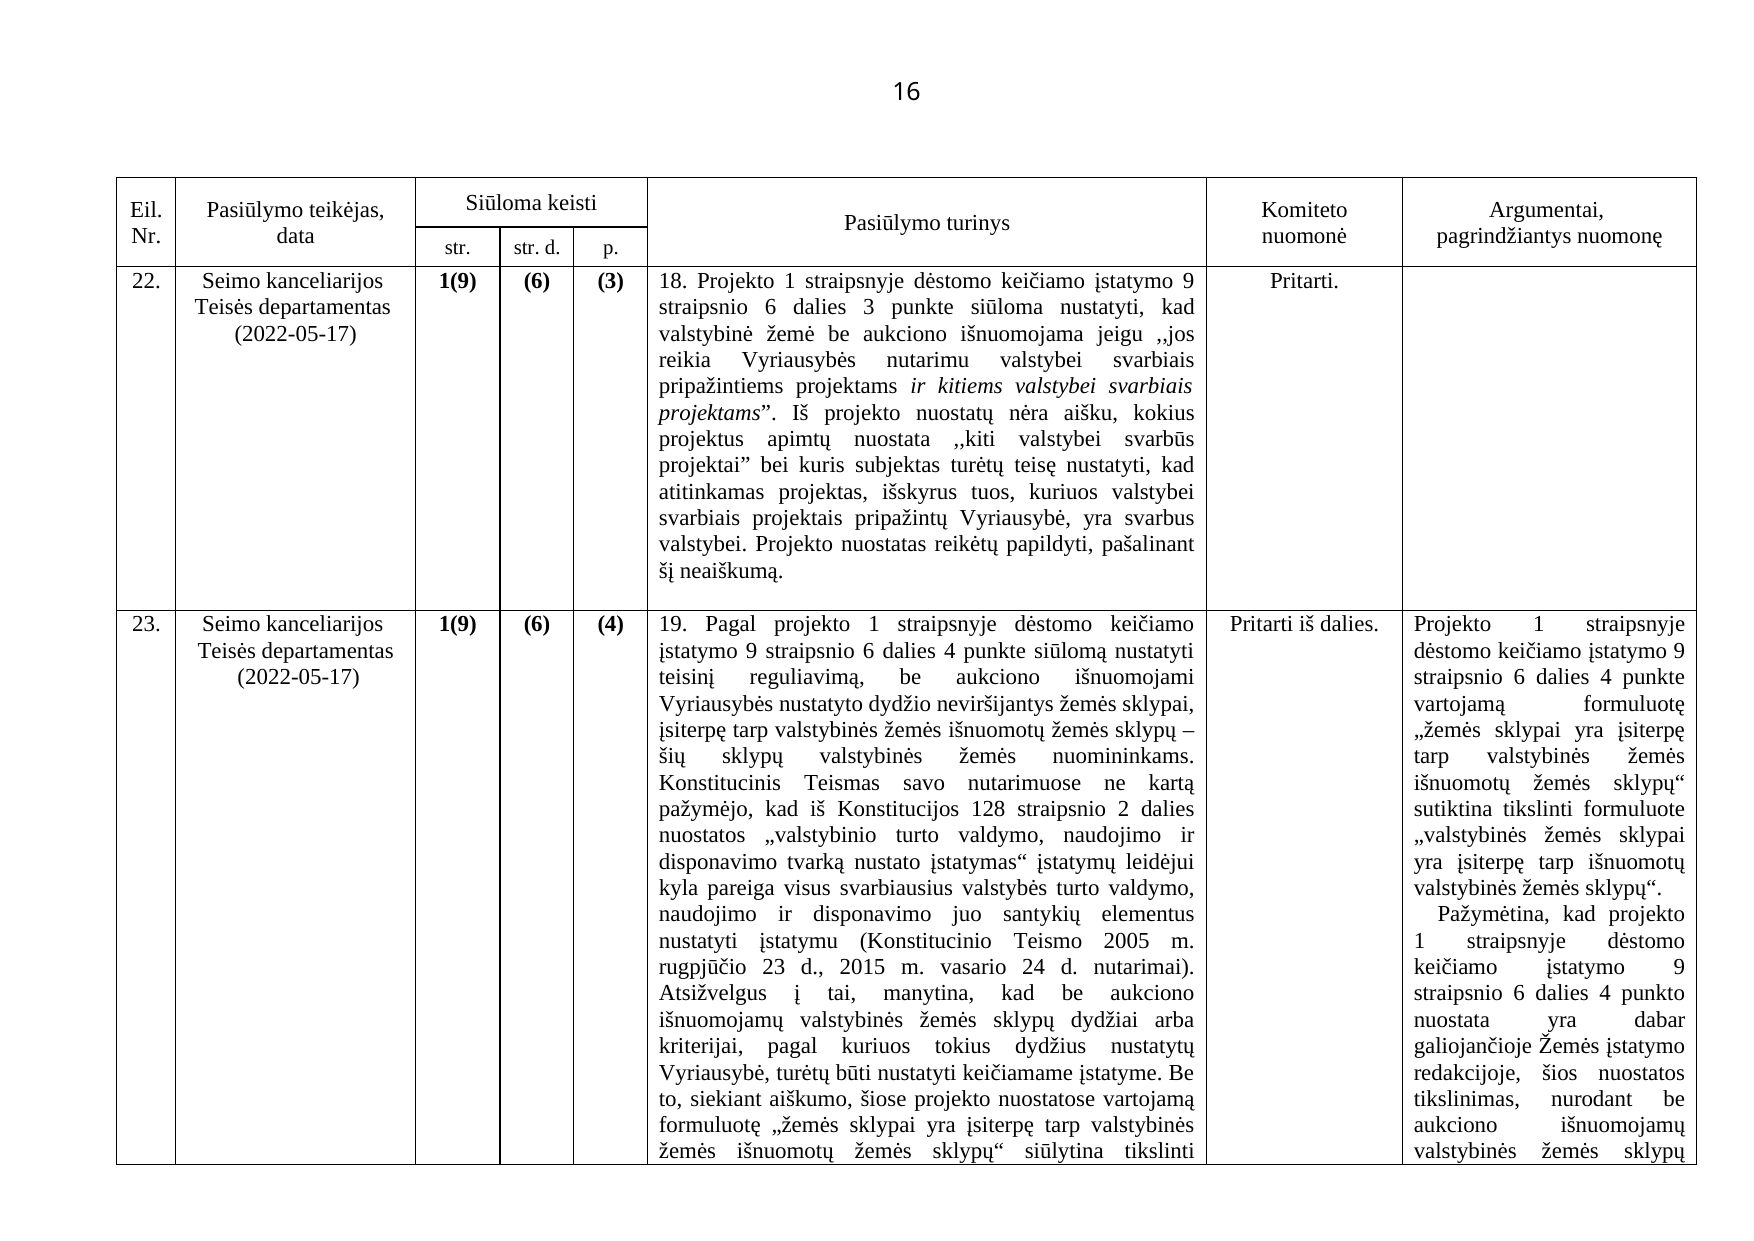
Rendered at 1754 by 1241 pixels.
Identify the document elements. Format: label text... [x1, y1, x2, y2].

table_cell 19. Pagal projekto 1 straipsnyje dėstomo keičiamo įstatymo 9 straipsnio 6 dalies 4 punkte siūlomą nustatyti teisinį reguliavimą, be aukciono išnuomojami Vyriausybės nustatyto dydžio neviršijantys žemės sklypai, įsiterpę tarp valstybinės žemės išnuomotų žemės sklypų – šių sklypų valstybinės žemės nuomininkams. Konstitucinis Teismas savo nutarimuose ne kartą pažymėjo, kad iš Konstitucijos 128 straipsnio 2 dalies nuostatos „valstybinio turto valdymo, naudojimo ir disponavimo tvarką nustato įstatymas“ įstatymų leidėjui kyla pareiga visus svarbiausius valstybės turto valdymo, naudojimo ir disponavimo juo santykių elementus nustatyti įstatymu (Konstitucinio Teismo 2005 m. rugpjūčio 23 d., 2015 m. vasario 24 d. nutarimai). Atsižvelgus į tai, manytina, kad be aukciono išnuomojamų valstybinės žemės sklypų dydžiai arba kriterijai, pagal kuriuos tokius dydžius nustatytų Vyriausybė, turėtų būti nustatyti keičiamame įstatyme. Be to, siekiant aiškumo, šiose projekto nuostatose vartojamą formuluotę „žemės sklypai yra įsiterpę tarp valstybinės žemės išnuomotų žemės sklypų“ siūlytina tikslinti [648, 611, 1206, 1164]
table_cell (3) [574, 267, 647, 609]
table_cell [1403, 267, 1696, 609]
table_header Eil. Nr. [117, 178, 175, 266]
table_header Komiteto nuomonė [1207, 178, 1402, 266]
table_cell p. [574, 228, 647, 266]
table_cell Seimo kanceliarijos Teisės departamentas (2022-05-17) [176, 267, 415, 609]
table_cell 18. Projekto 1 straipsnyje dėstomo keičiamo įstatymo 9 straipsnio 6 dalies 3 punkte siūloma nustatyti, kad valstybinė žemė be aukciono išnuomojama jeigu ,,jos reikia Vyriausybės nutarimu valstybei svarbiais pripažintiems projektams ir kitiems valstybei svarbiais projektams”. Iš projekto nuostatų nėra aišku, kokius projektus apimtų nuostata ,,kiti valstybei svarbūs projektai” bei kuris subjektas turėtų teisę nustatyti, kad atitinkamas projektas, išskyrus tuos, kuriuos valstybei svarbiais projektais pripažintų Vyriausybė, yra svarbus valstybei. Projekto nuostatas reikėtų papildyti, pašalinant šį neaiškumą. [648, 267, 1206, 609]
table_cell 1(9) [416, 611, 499, 1164]
table_header Pasiūlymo teikėjas, data [176, 178, 415, 266]
table_cell (4) [574, 611, 647, 1164]
table_cell (6) [501, 267, 573, 609]
table_cell 23. [117, 611, 175, 1164]
table_cell 22. [117, 267, 175, 609]
table_header Argumentai, pagrindžiantys nuomonę [1403, 178, 1696, 266]
table_cell Pritarti. [1207, 267, 1402, 609]
table_header Pasiūlymo turinys [648, 178, 1206, 266]
table_cell Projekto 1 straipsnyje dėstomo keičiamo įstatymo 9 straipsnio 6 dalies 4 punkte vartojamą formuluotę „žemės sklypai yra įsiterpę tarp valstybinės žemės išnuomotų žemės sklypų“ sutiktina tikslinti formuluote „valstybinės žemės sklypai yra įsiterpę tarp išnuomotų valstybinės žemės sklypų“. Pažymėtina, kad projekto 1 straipsnyje dėstomo keičiamo įstatymo 9 straipsnio 6 dalies 4 punkto nuostata yra dabar galiojančioje Žemės įstatymo redakcijoje, šios nuostatos tikslinimas, nurodant be aukciono išnuomojamų valstybinės žemės sklypų [1403, 611, 1696, 1164]
table_cell Seimo kanceliarijos Teisės departamentas (2022-05-17) [176, 611, 415, 1164]
table_cell Pritarti iš dalies. [1207, 611, 1402, 1164]
table_cell 1(9) [416, 267, 499, 609]
table_cell str. d. [501, 228, 573, 266]
table_header Siūloma keisti [416, 178, 647, 226]
table_cell str. [416, 228, 499, 266]
table_cell (6) [501, 611, 573, 1164]
